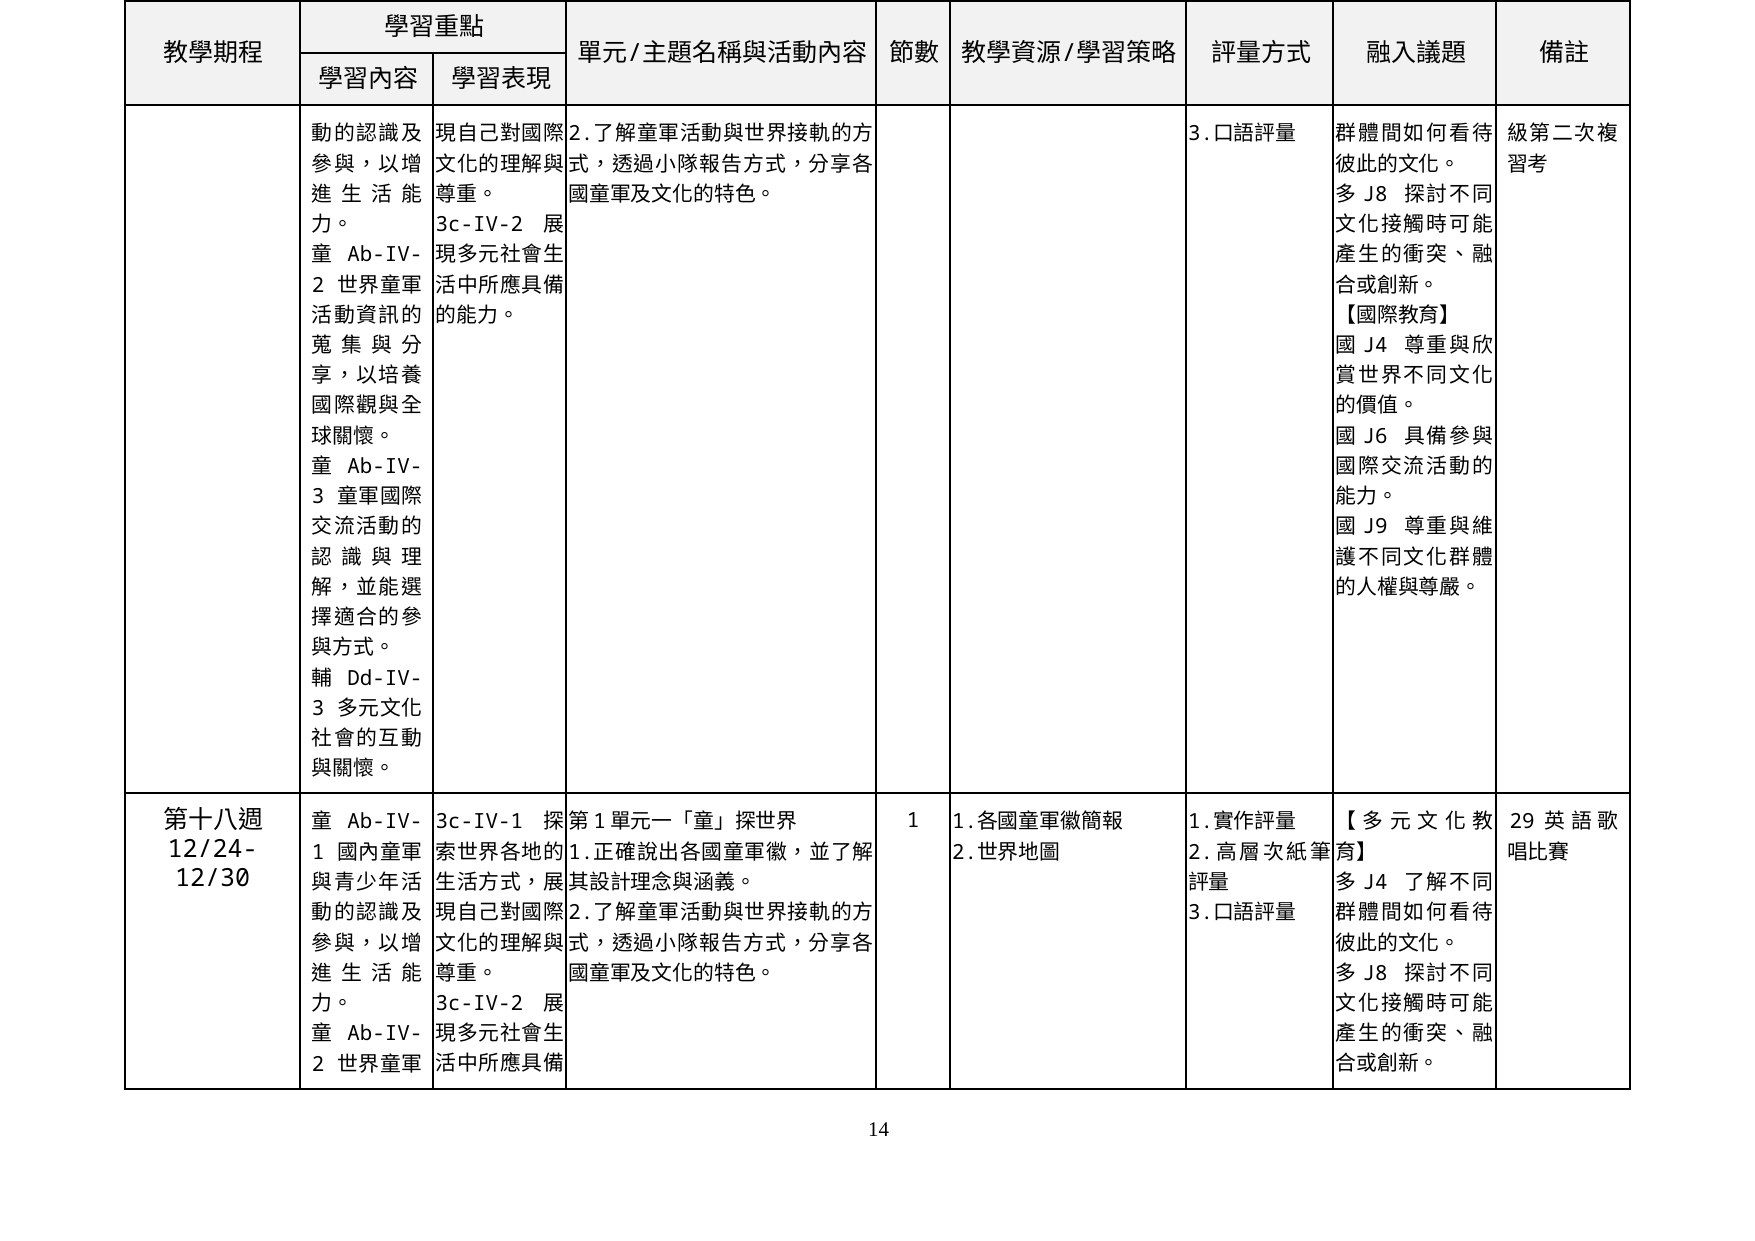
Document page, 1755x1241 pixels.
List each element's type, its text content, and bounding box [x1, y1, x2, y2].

table_cell 1.各國童軍徽簡報 2.世界地圖 [951, 794, 1185, 1087]
table_header 學習重點 [301, 2, 565, 52]
table_cell 1.實作評量 2.高層次紙筆評量 3.口語評量 [1187, 794, 1332, 1087]
table_header 教學資源/學習策略 [951, 2, 1185, 104]
table_header 單元/主題名稱與活動內容 [567, 2, 875, 104]
table_cell [951, 106, 1185, 792]
table_cell 第十八週12/24-12/30 [126, 794, 299, 1087]
table_cell 3c-IV-1 探索世界各地的生活方式，展現自己對國際文化的理解與尊重。 3c-IV-2 展現多元社會生活中所應具備 [434, 794, 565, 1087]
table_cell 現自己對國際文化的理解與尊重。 3c-IV-2 展現多元社會生活中所應具備的能力。 [434, 106, 565, 792]
table_cell 2.了解童軍活動與世界接軌的方式，透過小隊報告方式，分享各國童軍及文化的特色。 [567, 106, 875, 792]
table_cell 童Ab-IV-1 國內童軍與青少年活動的認識及參與，以增進生活能力。 童Ab-IV-2 世界童軍 [301, 794, 432, 1087]
table_cell 動的認識及參與，以增進生活能力。 童Ab-IV-2 世界童軍活動資訊的蒐集與分享，以培養國際觀與全球關懷。 童Ab-IV-3 童軍國際交流活動的認識與理解，並能選擇適合的參與方式。 輔Dd-IV-3 多元文化社會的互動與關懷。 [301, 106, 432, 792]
table_cell 學習表現 [434, 54, 565, 104]
table_header 評量方式 [1187, 2, 1332, 104]
table_cell [877, 106, 949, 792]
table_cell [126, 106, 299, 792]
table_cell 3.口語評量 [1187, 106, 1332, 792]
table_cell 1 [877, 794, 949, 1087]
table_cell 第1單元一「童」探世界 1.正確說出各國童軍徽，並了解其設計理念與涵義。 2.了解童軍活動與世界接軌的方式，透過小隊報告方式，分享各國童軍及文化的特色。 [567, 794, 875, 1087]
table_cell 級第二次複習考 [1497, 106, 1629, 792]
table_cell 29英語歌唱比賽 [1497, 794, 1629, 1087]
table_cell 群體間如何看待彼此的文化。 多J8 探討不同文化接觸時可能產生的衝突、融合或創新。 【國際教育】 國J4 尊重與欣賞世界不同文化的價值。 國J6 具備參與國際交流活動的能力。 國J9 尊重與維護不同文化群體的人權與尊嚴。 [1334, 106, 1495, 792]
table_header 融入議題 [1334, 2, 1495, 104]
table_header 教學期程 [126, 2, 299, 104]
table_cell 【多元文化教育】 多J4 了解不同群體間如何看待彼此的文化。 多J8 探討不同文化接觸時可能產生的衝突、融合或創新。 [1334, 794, 1495, 1087]
table_header 備註 [1497, 2, 1629, 104]
table_header 節數 [877, 2, 949, 104]
table_cell 學習內容 [301, 54, 432, 104]
